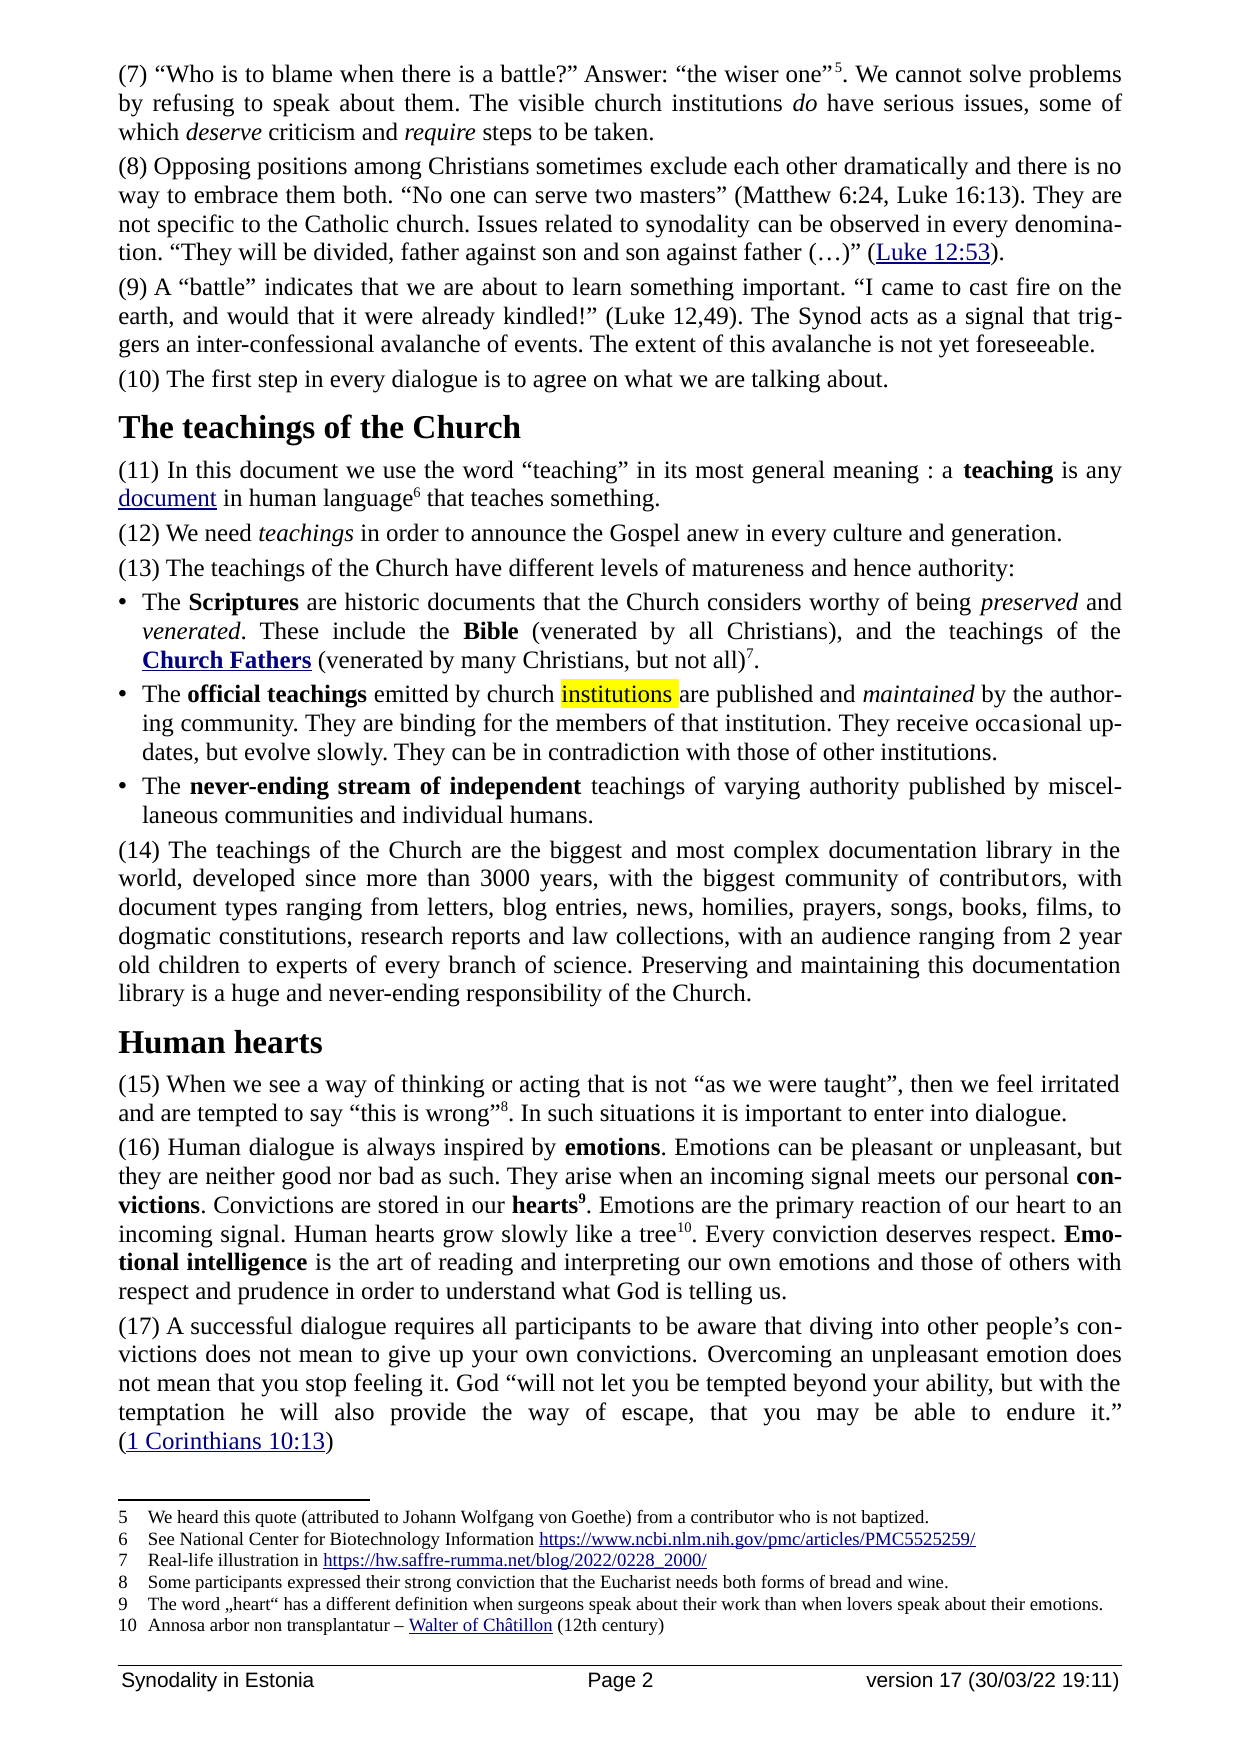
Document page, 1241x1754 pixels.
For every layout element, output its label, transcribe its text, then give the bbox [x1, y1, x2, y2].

text (10) The first step in every dia­logue is to agree on what we are talking about. [118, 364, 1122, 393]
text (16) Human dialogue is always inspired by emotions. Emotions can be pleasant or un­pleasant, but they are neither good nor bad as such. They arise when an incoming signal meets our personal con­victions. Con­victions are stored in our hearts. Emotions are the primary reaction of our heart to an in­coming signal. Human hearts grow slowly like a tree. Every conviction deserves respect. Emo­tional intelligence is the art of read­ing and interpreting our own emotions and those of others with respect and prudence in order to understand what God is telling us. [118, 1132, 1122, 1305]
text See National Center for Biotechnology Information https://www.ncbi.nlm.nih.gov/pmc/articles/PMC5525259/ [118, 1528, 1122, 1549]
list The official teachings emitted by church institutions are published and maintained by the author­ing community. They are binding for the members of that institution. They receive occa­sional up­dates, but evolve slowly. They can be in contradiction with those of other institutions. [118, 679, 1122, 766]
text (12) We need teachings in order to announce the Gospel anew in every culture and generation. [118, 518, 1122, 547]
text (17) A successful dialogue requires all participants to be aware that diving into other people’s con­victions does not mean to give up your own convictions. Overcoming an un­pleasant emotion does not mean that you stop feeling it. God “will not let you be tempted beyond your ability, but with the temptation he will also provide the way of escape, that you may be able to en­dure it.” (1 Corinthians 10:13) [118, 1311, 1122, 1454]
text The word „heart“ has a differ­ent definition when surgeons speak about their work than when lovers speak about their emotions. [118, 1592, 1122, 1614]
text (8) Opposing positions among Christians sometimes exclude each other dramatically and there is no way to embrace them both. “No one can serve two masters” (Matthew 6:24, Luke 16:13). They are not specific to the Catholic church. Issues related to synodality can be observed in every denomina­tion. “They will be divided, father against son and son against father (…)” (Luke 12:53). [118, 151, 1122, 266]
text We heard this quote (attributed to Johann Wolfgang von Goethe) from a contributor who is not baptized. [118, 1506, 1122, 1528]
text (11) In this document we use the word “teaching” in its most general meaning : a teaching is any document in human language that teaches something. [118, 455, 1122, 512]
text (14) The teachings of the Church are the biggest and most complex documentation library in the world, developed since more than 3000 years, with the biggest community of contribut­ors, with document types ranging from letters, blog entries, news, homilies, prayers, songs, books, films, to dogmatic constitutions, research reports and law collections, with an audi­ence ranging from 2 year old children to experts of every branch of science. Preserving and maintaining this documentation libra­ry is a huge and never-ending responsibility of the Church. [118, 835, 1122, 1007]
text (13) The teachings of the Church have different levels of matureness and hence author­ity: [118, 553, 1122, 581]
text Annosa arbor non transplantatur – Walter of Châtillon (12th century) [118, 1614, 1122, 1636]
subtitle Human hearts [118, 1022, 1122, 1060]
text Some participants expressed their strong conviction that the Eucharist needs both forms of bread and wine. [118, 1571, 1122, 1592]
text (15) When we see a way of thinking or acting that is not “as we were taught”, then we feel irritated and are tempted to say “this is wrong”. In such situations it is important to enter into dialogue. [118, 1069, 1122, 1127]
list Real-life illustration in https://hw.saffre-rumma.net/blog/2022/0228_2000/ [118, 1549, 1122, 1571]
list The never-ending stream of independent teachings of varying authority published by miscel­laneous communities and individual humans. [118, 771, 1122, 829]
subtitle The teachings of the Church [118, 407, 1122, 446]
text (9) A “battle” indicates that we are about to learn something import­ant. “I came to cast fire on the earth, and would that it were already kindled!” (Luke 12,49). The Synod acts as a signal that trig­gers an inter-confessional avalanche of events. The extent of this avalanche is not yet foreseeable. [118, 272, 1122, 358]
text (7) “Who is to blame when there is a battle?” Answer: “the wiser one”. We cannot solve problems by refusing to speak about them. The visible church institutions do have serious issues, some of which deserve criticism and require steps to be taken. [118, 59, 1122, 145]
list The Scriptures are historic documents that the Church considers worthy of being preserved and venerated. These include the Bible (venerated by all Christians), and the teachings of the Church Fathers (venerated by many Christians, but not all). [118, 587, 1122, 673]
